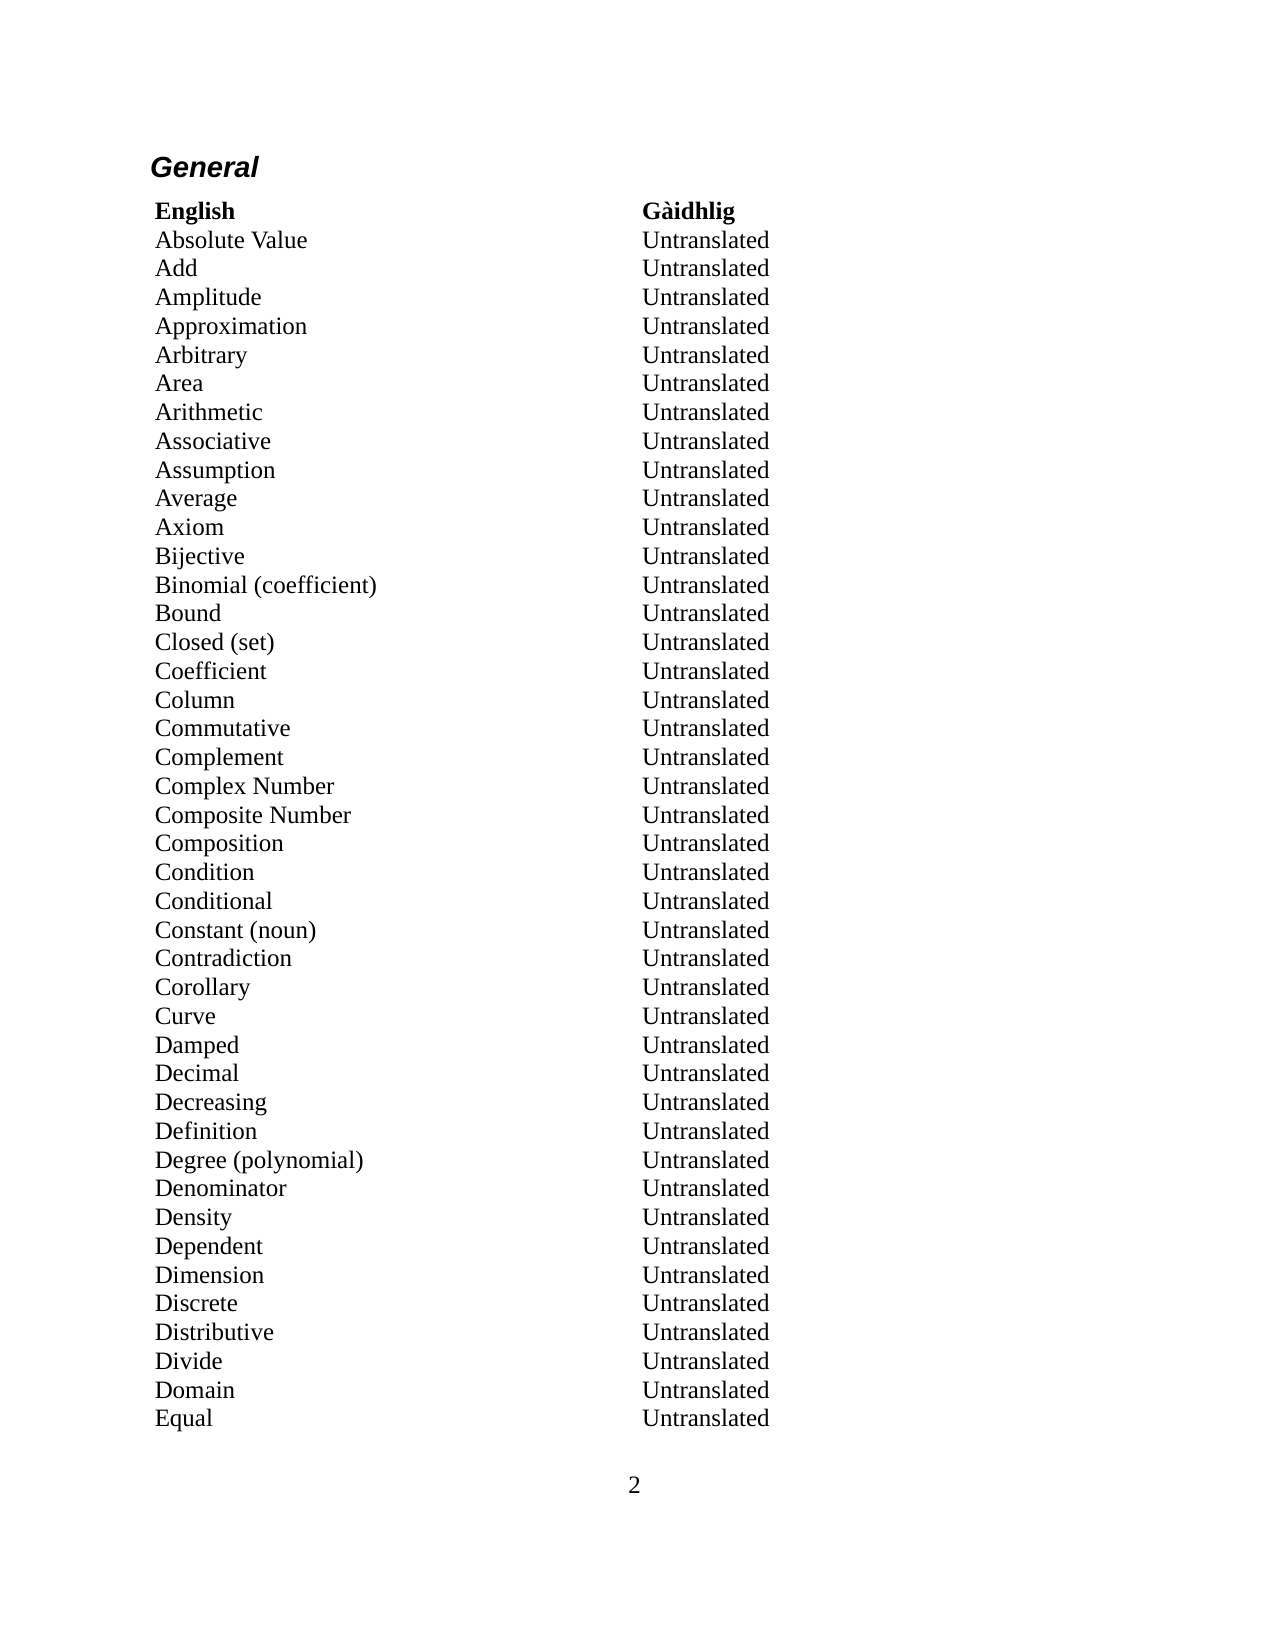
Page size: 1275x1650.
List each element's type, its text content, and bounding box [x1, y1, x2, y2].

table_cell Untranslated [638, 541, 1125, 570]
table_cell Condition [150, 857, 637, 886]
table_cell Add [150, 254, 637, 282]
table_header English [150, 196, 637, 225]
table_cell Density [150, 1202, 637, 1231]
table_cell Complement [150, 742, 637, 771]
table_cell Untranslated [638, 1059, 1125, 1087]
table_cell Untranslated [638, 857, 1125, 886]
table_cell Untranslated [638, 282, 1125, 311]
table_cell Untranslated [638, 1087, 1125, 1116]
table_cell Untranslated [638, 656, 1125, 685]
table_cell Untranslated [638, 1317, 1125, 1346]
table_cell Untranslated [638, 627, 1125, 656]
table_cell Closed (set) [150, 627, 637, 656]
table_cell Amplitude [150, 282, 637, 311]
table_cell Untranslated [638, 685, 1125, 713]
table_cell Damped [150, 1030, 637, 1058]
table_cell Untranslated [638, 1375, 1125, 1403]
table_cell Arithmetic [150, 397, 637, 426]
subtitle General [150, 150, 1125, 183]
table_cell Untranslated [638, 1404, 1125, 1432]
table_cell Untranslated [638, 1260, 1125, 1288]
table_cell Untranslated [638, 225, 1125, 253]
table_cell Untranslated [638, 800, 1125, 828]
table_cell Untranslated [638, 1346, 1125, 1375]
table_cell Untranslated [638, 1145, 1125, 1173]
table_cell Corollary [150, 972, 637, 1001]
table_cell Untranslated [638, 254, 1125, 282]
table_cell Complex Number [150, 771, 637, 800]
table_cell Discrete [150, 1289, 637, 1317]
table_cell Untranslated [638, 944, 1125, 972]
table_cell Untranslated [638, 1289, 1125, 1317]
table_cell Degree (polynomial) [150, 1145, 637, 1173]
table_cell Associative [150, 426, 637, 455]
table_cell Constant (noun) [150, 915, 637, 943]
table_cell Approximation [150, 311, 637, 340]
table_cell Area [150, 369, 637, 397]
table_cell Dependent [150, 1231, 637, 1260]
table_cell Untranslated [638, 599, 1125, 627]
table_cell Equal [150, 1404, 637, 1432]
table_cell Untranslated [638, 1174, 1125, 1202]
table_cell Untranslated [638, 369, 1125, 397]
table_cell Untranslated [638, 886, 1125, 915]
table_cell Untranslated [638, 426, 1125, 455]
table_cell Composite Number [150, 800, 637, 828]
table_cell Commutative [150, 714, 637, 742]
table_cell Composition [150, 829, 637, 857]
table_cell Distributive [150, 1317, 637, 1346]
table_cell Untranslated [638, 915, 1125, 943]
table_cell Curve [150, 1001, 637, 1030]
table_cell Decreasing [150, 1087, 637, 1116]
table_cell Untranslated [638, 512, 1125, 541]
table_cell Untranslated [638, 972, 1125, 1001]
table_cell Untranslated [638, 829, 1125, 857]
table_cell Bound [150, 599, 637, 627]
table_cell Average [150, 484, 637, 512]
table_cell Axiom [150, 512, 637, 541]
table_cell Untranslated [638, 742, 1125, 771]
table_cell Contradiction [150, 944, 637, 972]
table_cell Bijective [150, 541, 637, 570]
table_cell Binomial (coefficient) [150, 570, 637, 598]
table_cell Untranslated [638, 570, 1125, 598]
table_cell Untranslated [638, 1001, 1125, 1030]
table_cell Arbitrary [150, 340, 637, 368]
table_cell Divide [150, 1346, 637, 1375]
table_cell Definition [150, 1116, 637, 1145]
table_cell Assumption [150, 455, 637, 483]
table_cell Untranslated [638, 1231, 1125, 1260]
table_cell Untranslated [638, 311, 1125, 340]
table_cell Untranslated [638, 397, 1125, 426]
table_cell Dimension [150, 1260, 637, 1288]
table_cell Absolute Value [150, 225, 637, 253]
table_cell Untranslated [638, 1030, 1125, 1058]
table_cell Coefficient [150, 656, 637, 685]
table_cell Denominator [150, 1174, 637, 1202]
table_cell Untranslated [638, 1202, 1125, 1231]
table_cell Column [150, 685, 637, 713]
table_cell Untranslated [638, 484, 1125, 512]
table_cell Untranslated [638, 340, 1125, 368]
table_cell Untranslated [638, 771, 1125, 800]
table_cell Untranslated [638, 455, 1125, 483]
table_cell Decimal [150, 1059, 637, 1087]
table_cell Untranslated [638, 714, 1125, 742]
table_cell Conditional [150, 886, 637, 915]
table_cell Domain [150, 1375, 637, 1403]
table_header Gàidhlig [638, 196, 1125, 225]
table_cell Untranslated [638, 1116, 1125, 1145]
